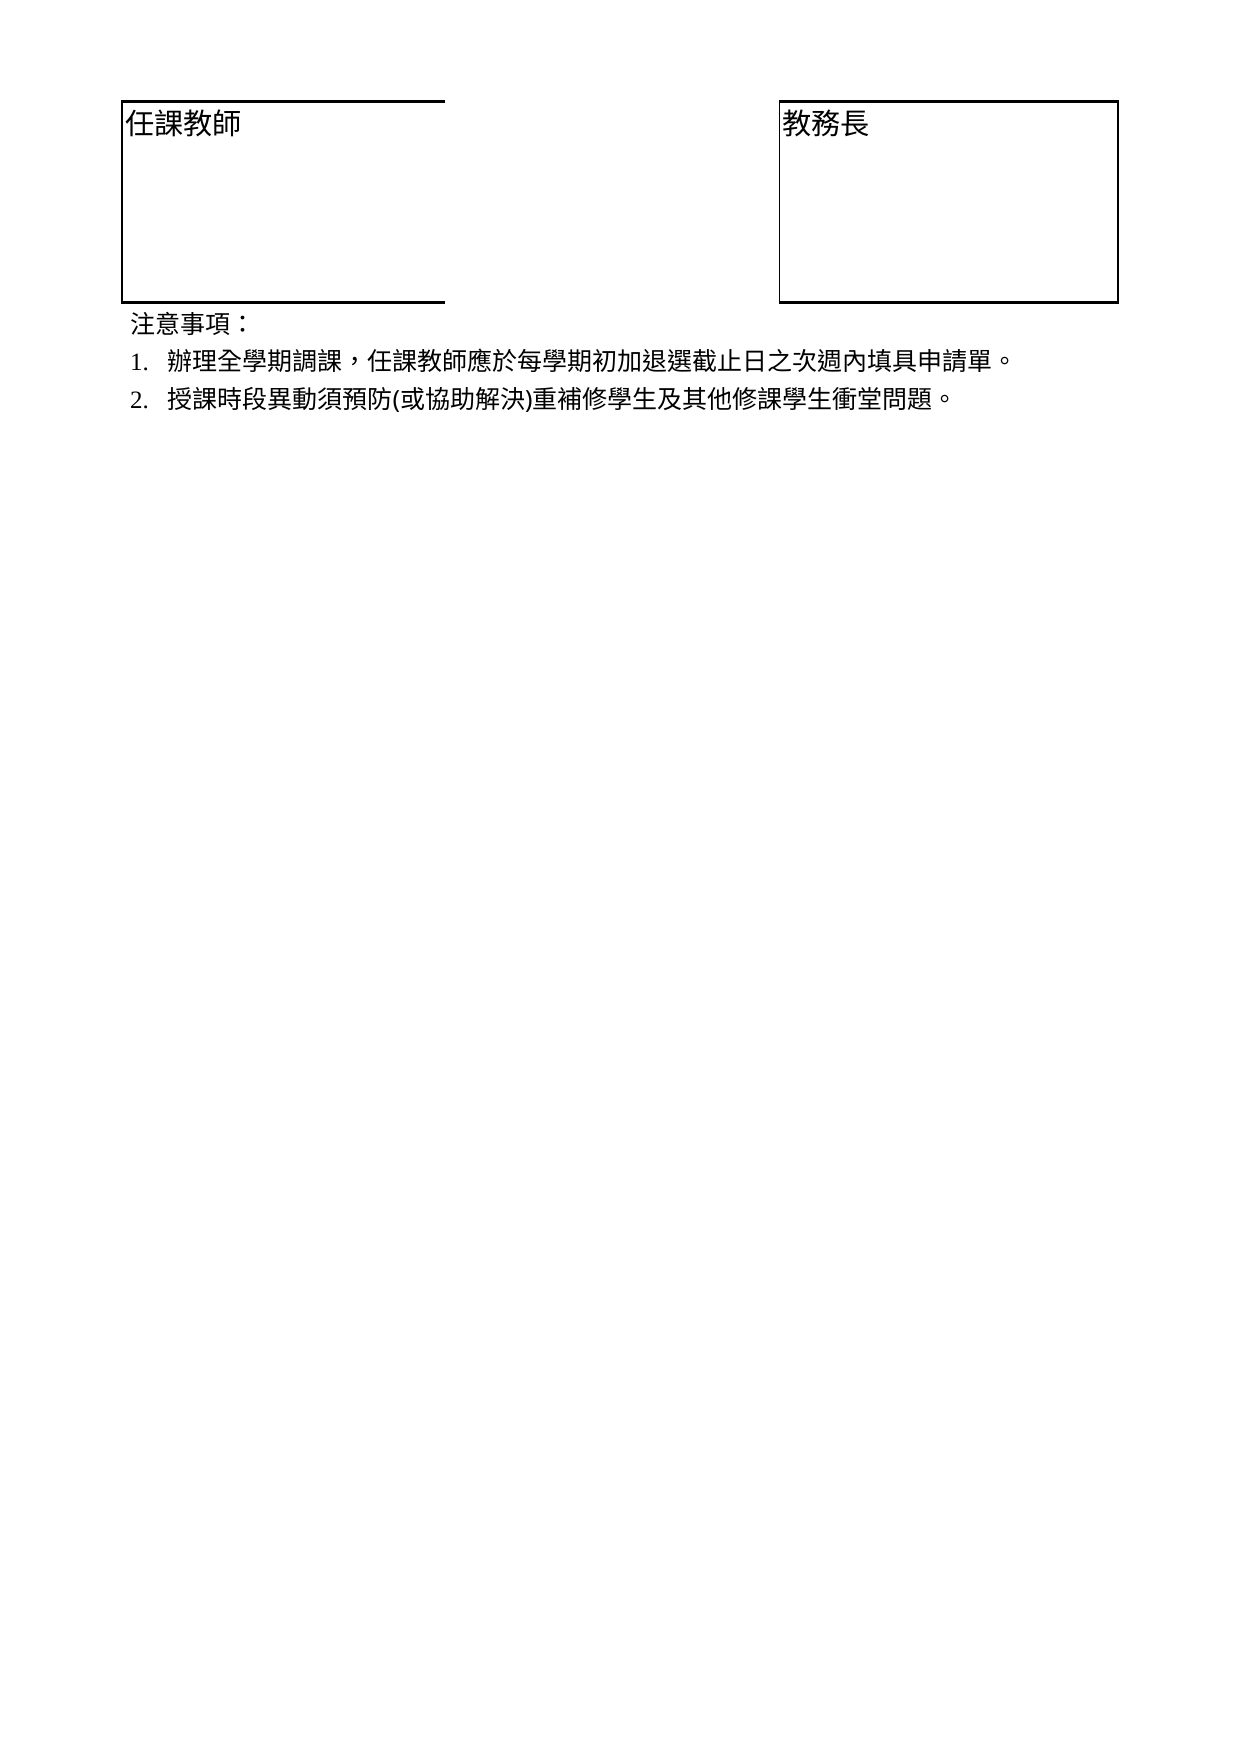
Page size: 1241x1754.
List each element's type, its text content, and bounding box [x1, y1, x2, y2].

list 授課時段異動須預防(或協助解決)重補修學生及其他修課學生衝堂問題。 [130, 378, 1110, 416]
table_cell 教務長 [780, 103, 1117, 301]
text 注意事項： [130, 303, 1110, 341]
table_cell 任課教師 [123, 103, 445, 301]
list 辦理全學期調課，任課教師應於每學期初加退選截止日之次週內填具申請單。 [130, 341, 1110, 378]
table_cell [445, 100, 779, 301]
